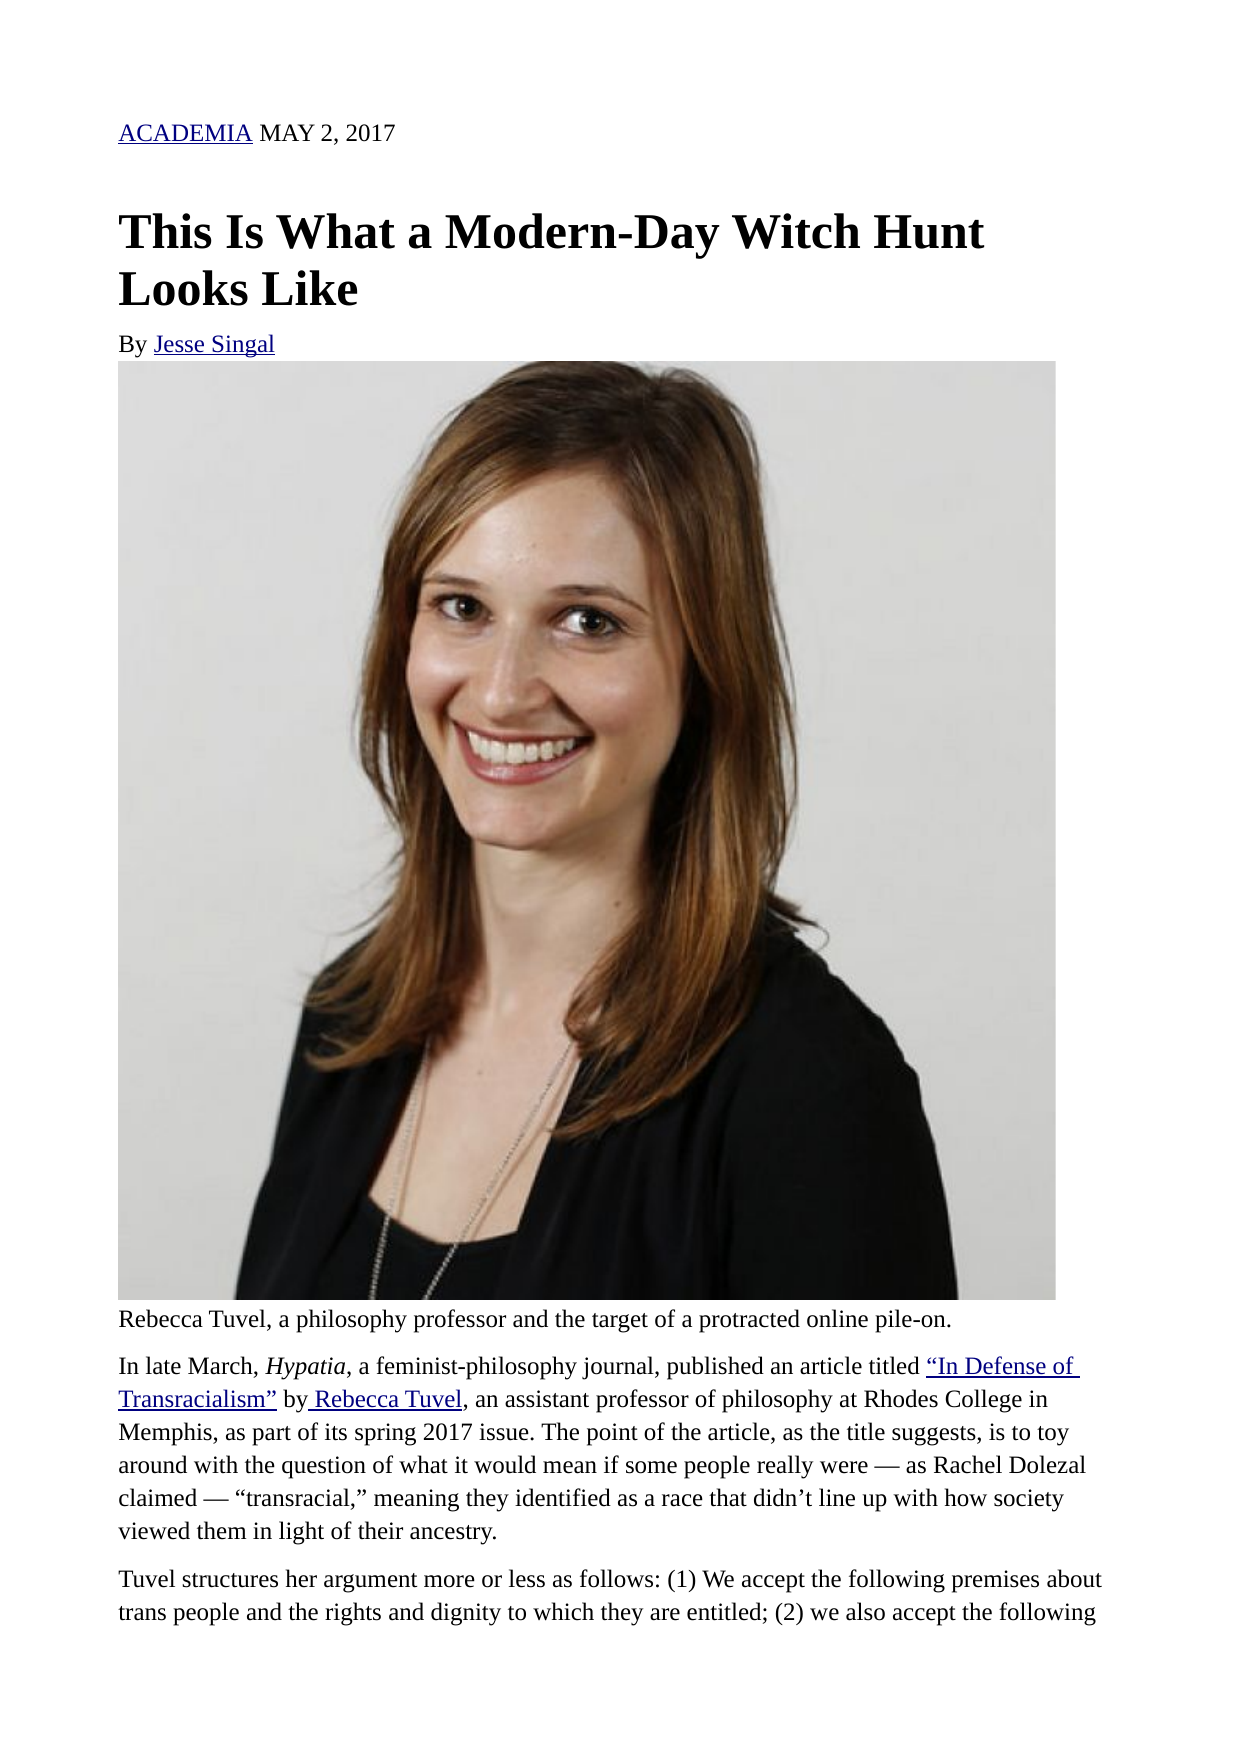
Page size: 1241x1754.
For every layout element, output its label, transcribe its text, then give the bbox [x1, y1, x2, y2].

text Rebecca Tuvel, a philosophy professor and the target of a protracted online pile-on. [118, 1304, 1122, 1332]
text By Jesse Singal [118, 329, 1122, 358]
subtitle This Is What a Modern-Day Witch Hunt Looks Like [118, 201, 1122, 316]
text In late March, Hypatia, a feminist-philosophy journal, published an article titled “In Defense of Transracialism” by Rebecca Tuvel, an assistant professor of philosophy at Rhodes College in Memphis, as part of its spring 2017 issue. The point of the article, as the title suggests, is to toy around with the question of what it would mean if some people really were — as Rachel Dolezal claimed — “transracial,” meaning they identified as a race that didn’t line up with how society viewed them in light of their ancestry. [118, 1351, 1122, 1545]
text ACADEMIA MAY 2, 2017 [118, 118, 1122, 147]
picture [118, 361, 1056, 1300]
text Tuvel structures her argument more or less as follows: (1) We accept the following premises about trans people and the rights and dignity to which they are entitled; (2) we also accept the following [118, 1564, 1122, 1626]
